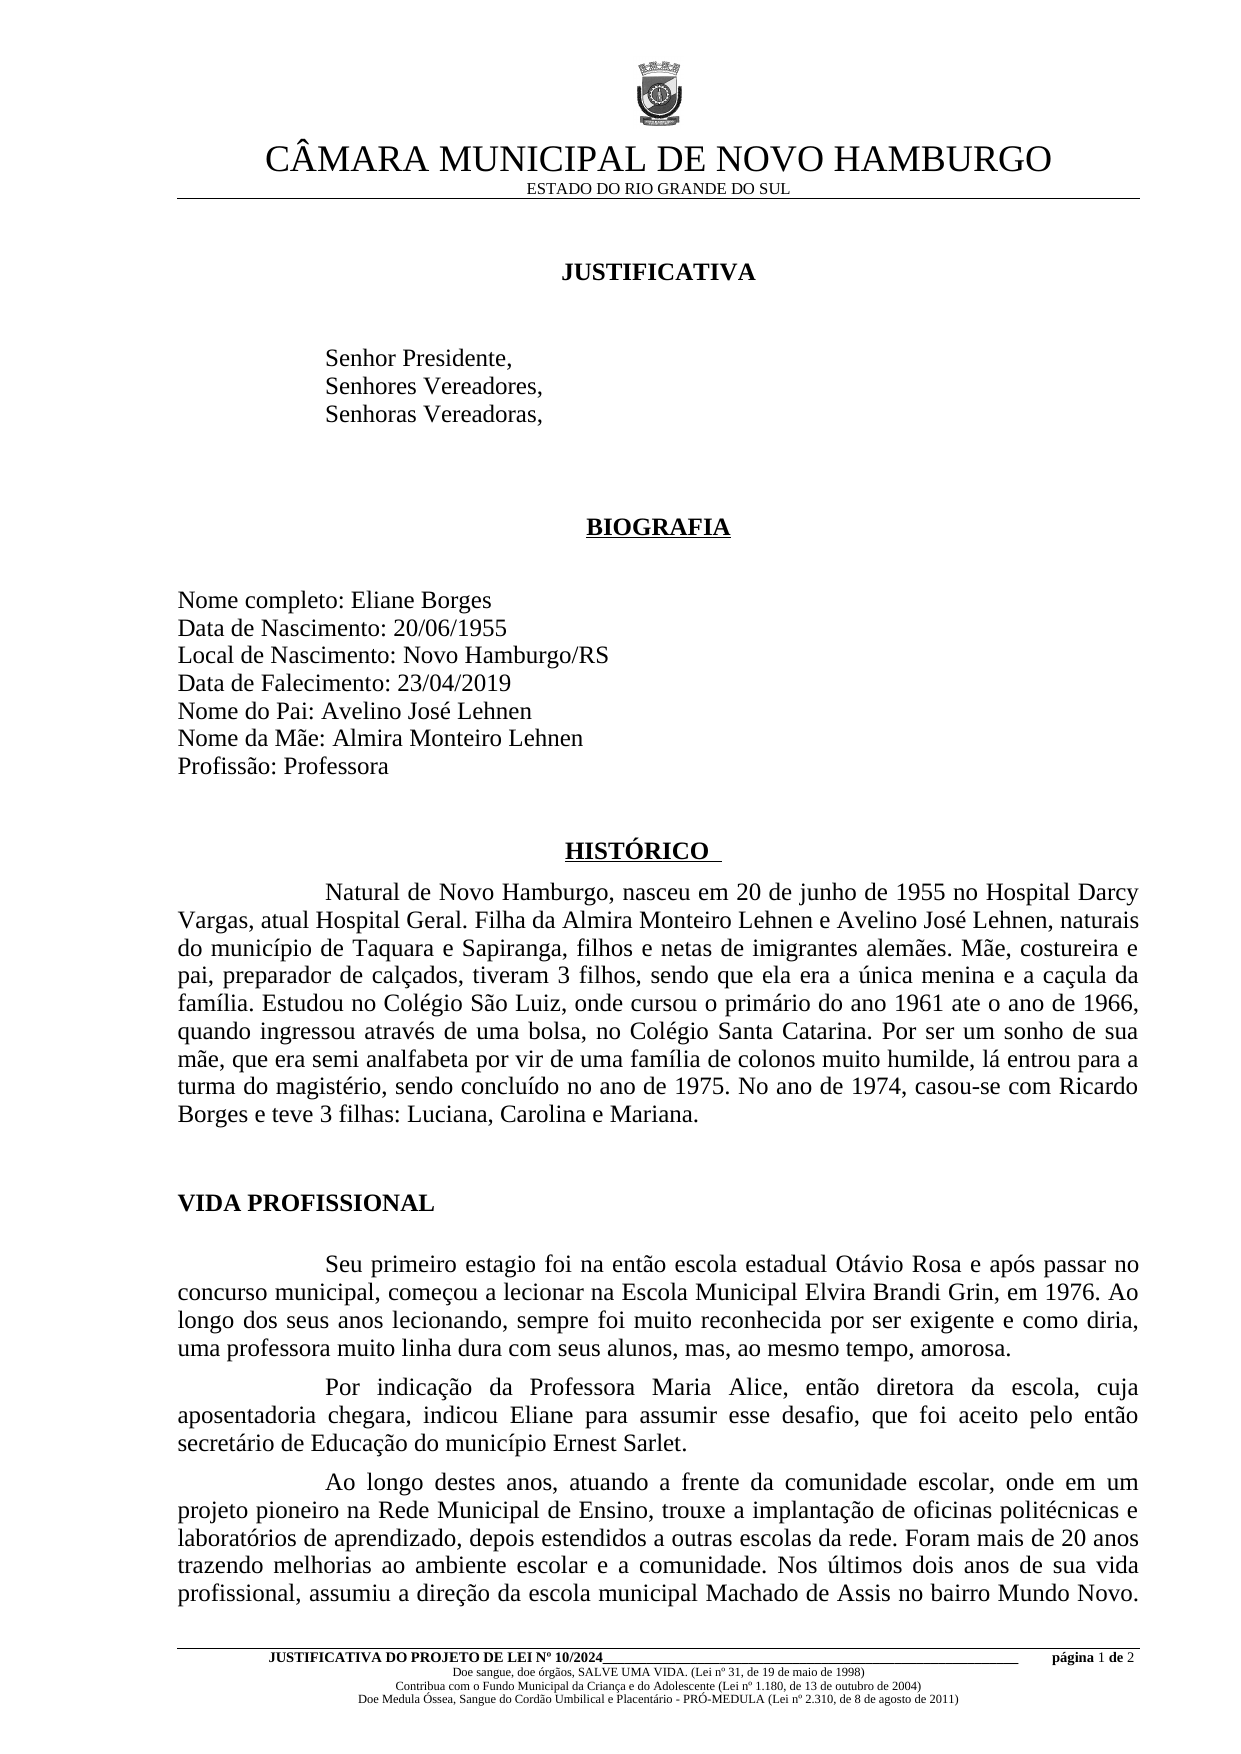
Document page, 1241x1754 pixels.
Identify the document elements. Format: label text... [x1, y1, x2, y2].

text Senhoras Vereadoras, [177, 400, 1140, 428]
text Por indicação da Professora Maria Alice, então diretora da escola, cuja aposentadoria chegara, indicou Eliane para assumir esse desafio, que foi aceito pelo então secretário de Educação do município Ernest Sarlet. [177, 1373, 1140, 1456]
text Senhor Presidente, [177, 344, 1140, 372]
text Profissão: Professora [177, 752, 1140, 780]
text Local de Nascimento: Novo Hamburgo/RS [177, 641, 1140, 669]
text Natural de Novo Hamburgo, nasceu em 20 de junho de 1955 no Hospital Darcy Vargas, atual Hospital Geral. Filha da Almira Monteiro Lehnen e Avelino José Lehnen, naturais do município de Taquara e Sapiranga, filhos e netas de imigrantes alemães. Mãe, costureira e pai, preparador de calçados, tiveram 3 filhos, sendo que ela era a única menina e a caçula da família. Estudou no Colégio São Luiz, onde cursou o primário do ano 1961 ate o ano de 1966, quando ingressou através de uma bolsa, no Colégio Santa Catarina. Por ser um sonho de sua mãe, que era semi analfabeta por vir de uma família de colonos muito humilde, lá entrou para a turma do magistério, sendo concluído no ano de 1975. No ano de 1974, casou-se com Ricardo Borges e teve 3 filhas: Luciana, Carolina e Mariana. [177, 878, 1140, 1128]
text Data de Nascimento: 20/06/1955 [177, 614, 1140, 641]
text Senhores Vereadores, [177, 372, 1140, 400]
text Data de Falecimento: 23/04/2019 [177, 669, 1140, 697]
text HISTÓRICO [177, 837, 1140, 864]
text VIDA PROFISSIONAL [177, 1189, 1140, 1217]
text BIOGRAFIA [177, 513, 1140, 541]
text Ao longo destes anos, atuando a frente da comunidade escolar, onde em um projeto pioneiro na Rede Municipal de Ensino, trouxe a implantação de oficinas politécnicas e laboratórios de aprendizado, depois estendidos a outras escolas da rede. Foram mais de 20 anos trazendo melhorias ao ambiente escolar e a comunidade. Nos últimos dois anos de sua vida profissional, assumiu a direção da escola municipal Machado de Assis no bairro Mundo Novo. [177, 1468, 1140, 1607]
text Nome do Pai: Avelino José Lehnen [177, 697, 1140, 724]
text Seu primeiro estagio foi na então escola estadual Otávio Rosa e após passar no concurso municipal, começou a lecionar na Escola Municipal Elvira Brandi Grin, em 1976. Ao longo dos seus anos lecionando, sempre foi muito reconhecida por ser exigente e como diria, uma professora muito linha dura com seus alunos, mas, ao mesmo tempo, amorosa. [177, 1251, 1140, 1361]
text JUSTIFICATIVA [177, 258, 1140, 286]
text Nome completo: Eliane Borges [177, 586, 1140, 614]
text Nome da Mãe: Almira Monteiro Lehnen [177, 724, 1140, 752]
